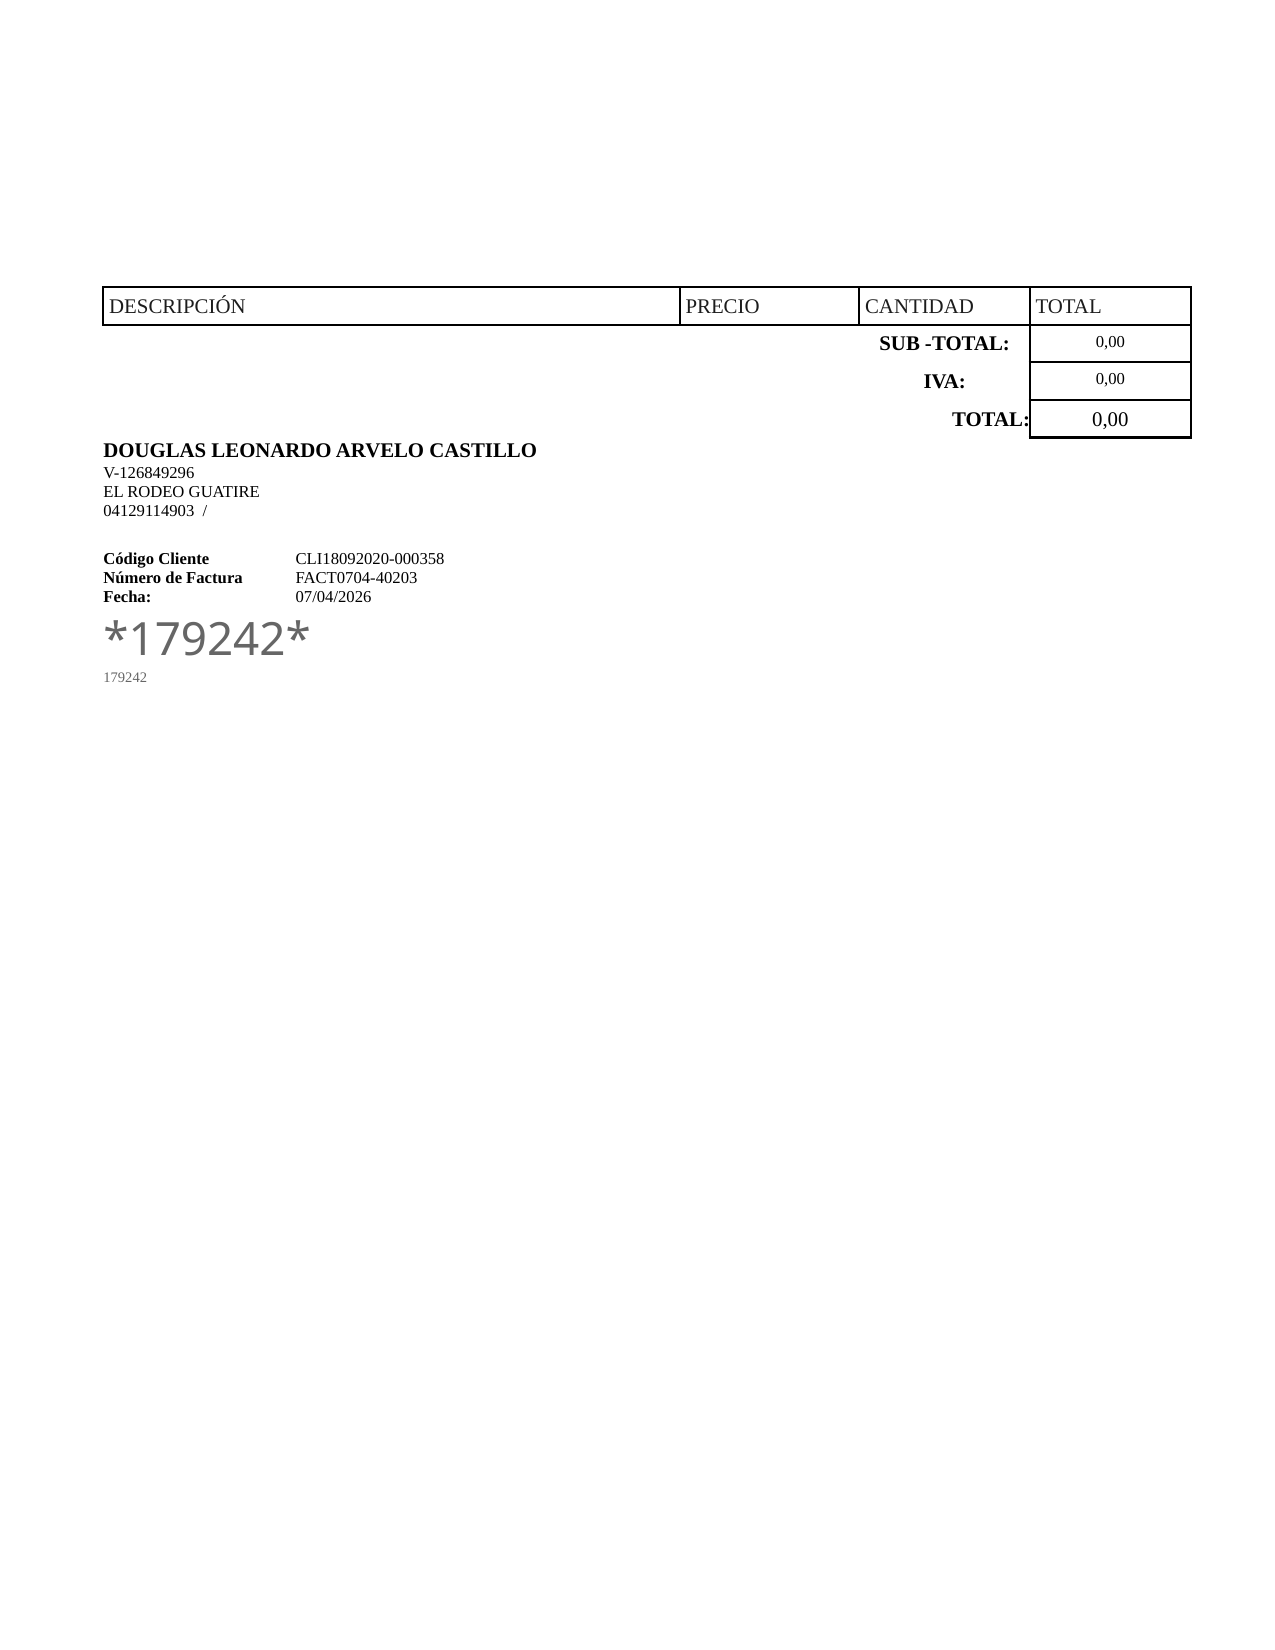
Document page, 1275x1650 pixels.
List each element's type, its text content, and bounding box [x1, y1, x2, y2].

table_cell Fecha: [103, 587, 295, 606]
table_cell 07/04/2026 [295, 587, 517, 606]
table_cell EL RODEO GUATIRE [103, 482, 858, 501]
table_cell 0,00 [1031, 401, 1190, 436]
table_header DOUGLAS LEONARDO ARVELO CASTILLO [103, 439, 858, 462]
table_cell V-126849296 [103, 463, 858, 482]
table_cell 0,00 [1031, 326, 1190, 361]
text 179242 [103, 669, 1137, 685]
table_header CANTIDAD [860, 288, 1029, 323]
table_cell IVA: [859, 361, 1029, 399]
table_cell SUB -TOTAL: [859, 326, 1029, 361]
table_cell 04129114903 / [103, 501, 858, 520]
table_header PRECIO [681, 288, 858, 323]
table_cell FACT0704-40203 [295, 568, 517, 587]
table_cell TOTAL: [859, 399, 1029, 436]
table_header DESCRIPCIÓN [104, 288, 679, 323]
table_header CLI18092020-000358 [295, 549, 517, 568]
table_header Código Cliente [103, 549, 295, 568]
text *179242* [103, 606, 1137, 669]
table_header TOTAL [1031, 288, 1190, 323]
table_cell 0,00 [1031, 363, 1190, 399]
table_cell Número de Factura [103, 568, 295, 587]
table_cell [103, 326, 859, 436]
